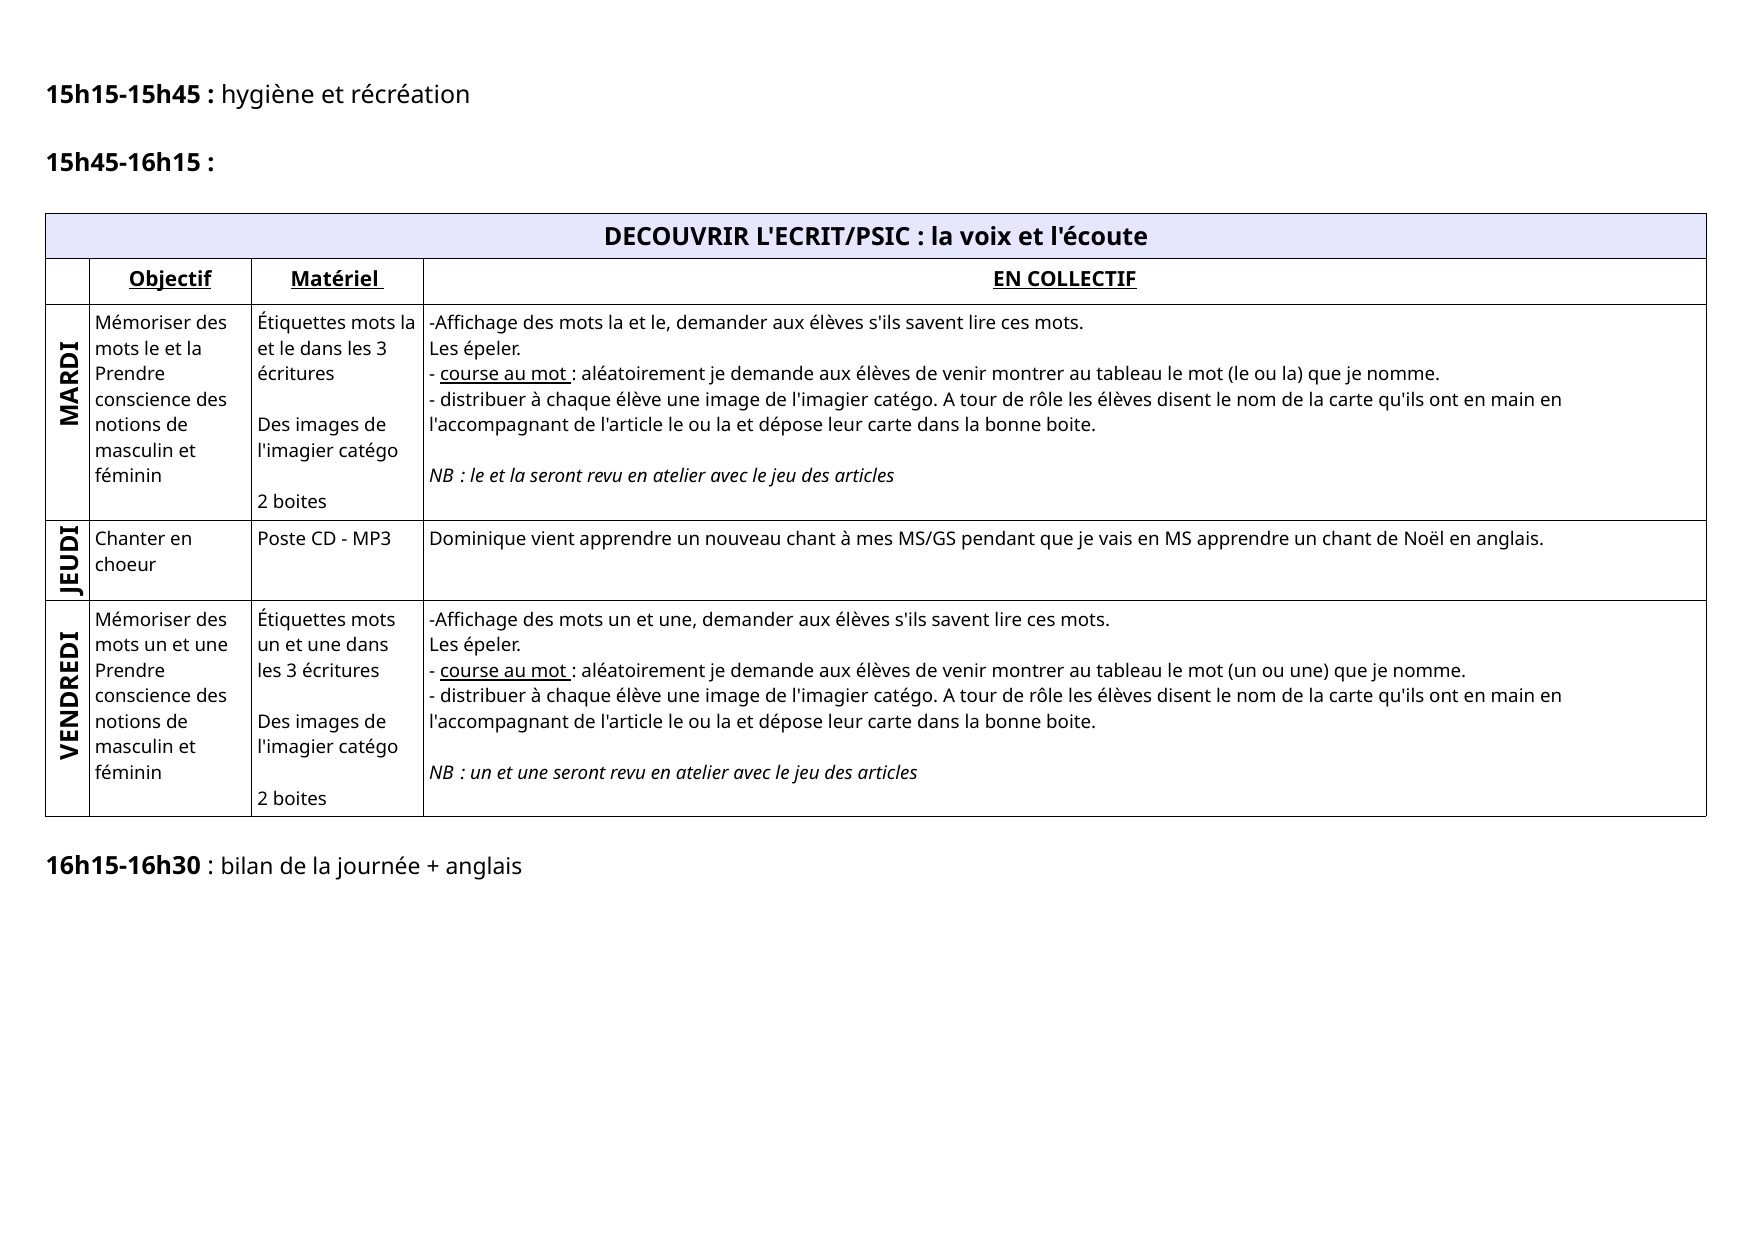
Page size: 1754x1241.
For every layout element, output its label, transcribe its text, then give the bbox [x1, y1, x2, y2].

table_header DECOUVRIR L'ECRIT/PSIC : la voix et l'écoute [46, 214, 1706, 258]
table_cell Étiquettes mots un et une dans les 3 écritures Des images de l'imagier catégo 2 boites [252, 601, 423, 816]
table_cell Mémoriser des mots un et une Prendre conscience des notions de masculin et féminin [90, 601, 251, 816]
text 16h15-16h30 : bilan de la journée + anglais [45, 847, 1706, 882]
table_cell Dominique vient apprendre un nouveau chant à mes MS/GS pendant que je vais en MS apprendre un chant de Noël en anglais. [424, 521, 1706, 600]
table_cell JEUDI [46, 521, 89, 600]
table_cell Mémoriser des mots le et la Prendre conscience des notions de masculin et féminin [90, 305, 251, 519]
table_cell -Affichage des mots un et une, demander aux élèves s'ils savent lire ces mots. Les épeler. - course au mot : aléatoirement je demande aux élèves de venir montrer au tableau le mot (un ou une) que je nomme. - distribuer à chaque élève une image de l'imagier catégo. A tour de rôle les élèves disent le nom de la carte qu'ils ont en main en l'accompagnant de l'article le ou la et dépose leur carte dans la bonne boite. NB : un et une seront revu en atelier avec le jeu des articles [424, 601, 1706, 816]
table_cell Poste CD - MP3 [252, 521, 423, 600]
table_cell [46, 259, 89, 304]
table_cell Objectif [90, 259, 251, 304]
table_cell -Affichage des mots la et le, demander aux élèves s'ils savent lire ces mots. Les épeler. - course au mot : aléatoirement je demande aux élèves de venir montrer au tableau le mot (le ou la) que je nomme. - distribuer à chaque élève une image de l'imagier catégo. A tour de rôle les élèves disent le nom de la carte qu'ils ont en main en l'accompagnant de l'article le ou la et dépose leur carte dans la bonne boite. NB : le et la seront revu en atelier avec le jeu des articles [424, 305, 1706, 519]
table_cell MARDI [46, 305, 89, 519]
table_cell Chanter en choeur [90, 521, 251, 600]
table_cell VENDREDI [46, 601, 89, 816]
table_cell Étiquettes mots la et le dans les 3 écritures Des images de l'imagier catégo 2 boites [252, 305, 423, 519]
text 15h15-15h45 : hygiène et récréation [45, 76, 1706, 110]
table_cell Matériel [252, 259, 423, 304]
table_cell EN COLLECTIF [424, 259, 1706, 304]
text 15h45-16h15 : [45, 144, 1706, 178]
